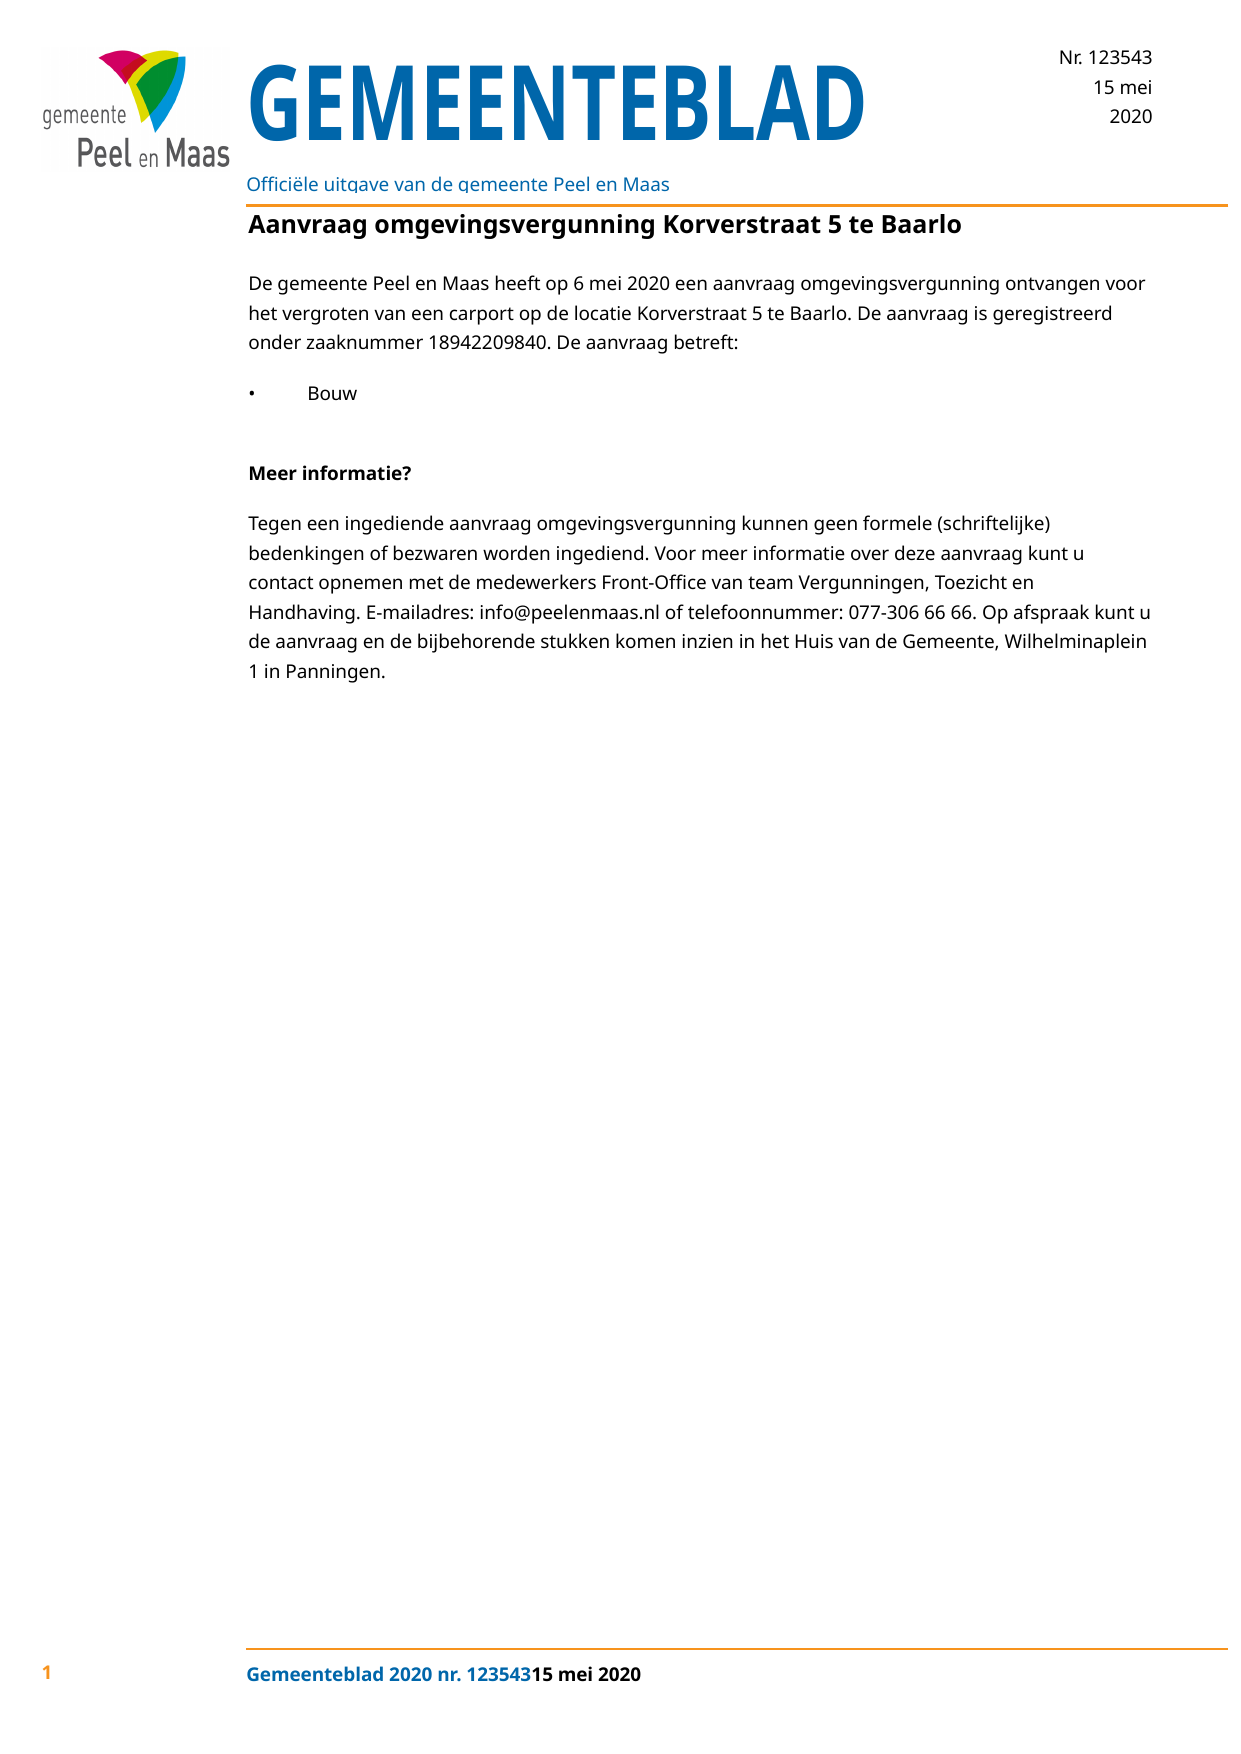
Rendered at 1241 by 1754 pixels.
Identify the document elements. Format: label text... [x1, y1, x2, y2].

picture [41, 47, 231, 172]
text Aanvraag omgevingsvergunning Korverstraat 5 te Baarlo [248, 207, 1152, 241]
text Meer informatie? [248, 460, 1152, 486]
text Tegen een ingediende aanvraag omgevingsvergunning kunnen geen formele (schriftelijke) bedenkingen of bezwaren worden ingediend. Voor meer informatie over deze aanvraag kunt u contact opnemen met de medewerkers Front-Office van team Vergunningen, Toezicht en Handhaving. E-mailadres: info@peelenmaas.nl of telefoonnummer: 077-306 66 66. Op afspraak kunt u de aanvraag en de bijbehorende stukken komen inzien in het Huis van de Gemeente, Wilhelminaplein 1 in Panningen. [248, 510, 1152, 684]
text De gemeente Peel en Maas heeft op 6 mei 2020 een aanvraag omgevingsvergunning ontvangen voor het vergroten van een carport op de locatie Korverstraat 5 te Baarlo. De aanvraag is geregistreerd onder zaaknummer 18942209840. De aanvraag betreft: [248, 270, 1152, 355]
list Bouw [248, 380, 1152, 406]
